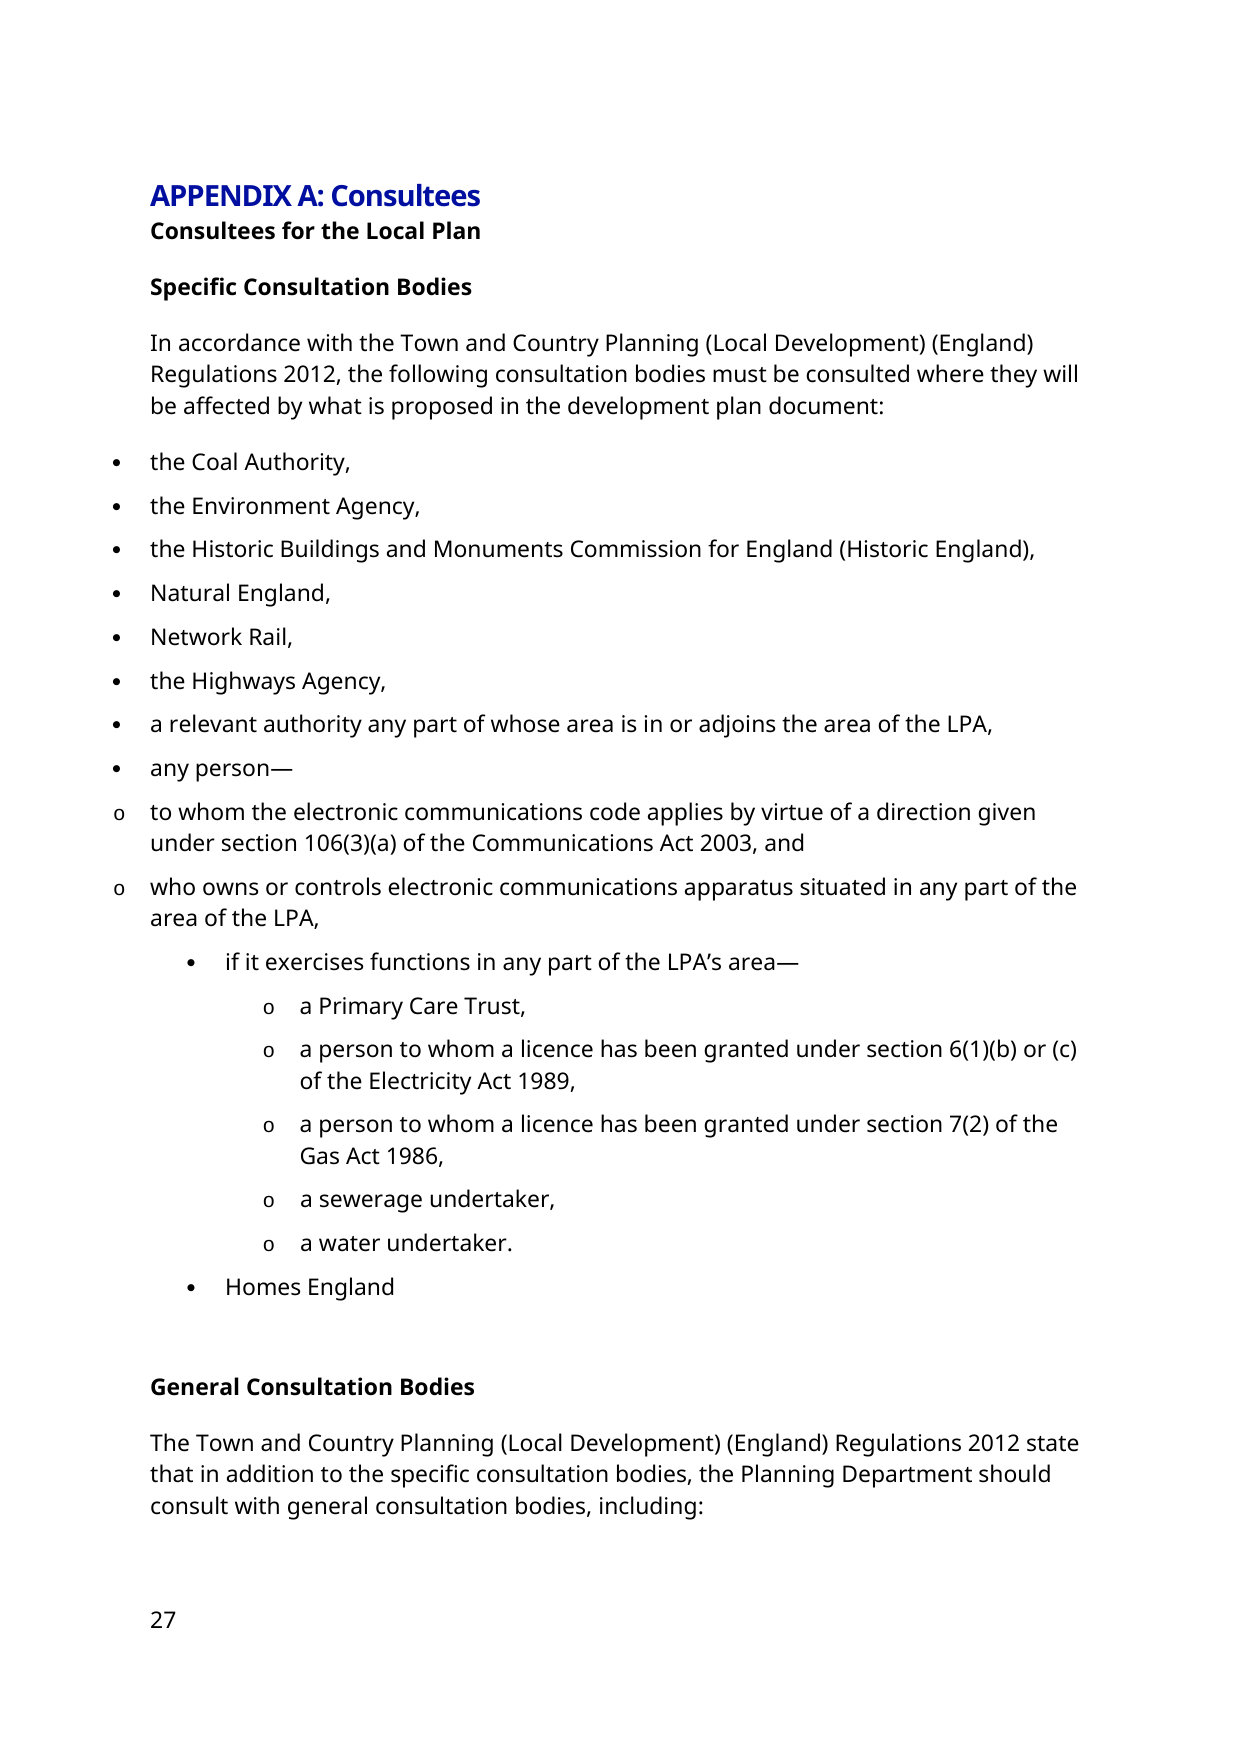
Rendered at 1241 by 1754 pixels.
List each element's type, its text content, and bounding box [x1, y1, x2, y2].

list the Coal Authority, [113, 446, 1090, 477]
subtitle APPENDIX A: Consultees [150, 175, 1090, 215]
list Natural England, [113, 577, 1090, 608]
list if it exercises functions in any part of the LPA’s area— [187, 946, 1090, 977]
list Network Rail, [113, 621, 1090, 652]
list a Primary Care Trust, [262, 990, 1090, 1021]
list Homes England [187, 1271, 1090, 1302]
list a sewerage undertaker, [262, 1183, 1090, 1215]
text Consultees for the Local Plan [150, 215, 1090, 246]
list a person to whom a licence has been granted under section 7(2) of the Gas Act 1986, [262, 1108, 1090, 1171]
text General Consultation Bodies [150, 1371, 1090, 1402]
text In accordance with the Town and Country Planning (Local Development) (England) Regulations 2012, the following consultation bodies must be consulted where they will be affected by what is proposed in the development plan document: [150, 327, 1090, 421]
list who owns or controls electronic communications apparatus situated in any part of the area of the LPA, [113, 871, 1090, 933]
list any person— [113, 752, 1090, 783]
list a water undertaker. [262, 1227, 1090, 1258]
text The Town and Country Planning (Local Development) (England) Regulations 2012 state that in addition to the specific consultation bodies, the Planning Department should consult with general consultation bodies, including: [150, 1427, 1090, 1521]
list the Highways Agency, [113, 665, 1090, 696]
list the Historic Buildings and Monuments Commission for England (Historic England), [113, 533, 1090, 565]
text Specific Consultation Bodies [150, 271, 1090, 302]
list the Environment Agency, [113, 490, 1090, 521]
list to whom the electronic communications code applies by virtue of a direction given under section 106(3)(a) of the Communications Act 2003, and [113, 796, 1090, 858]
list a relevant authority any part of whose area is in or adjoins the area of the LPA, [113, 708, 1090, 740]
list a person to whom a licence has been granted under section 6(1)(b) or (c) of the Electricity Act 1989, [262, 1033, 1090, 1096]
